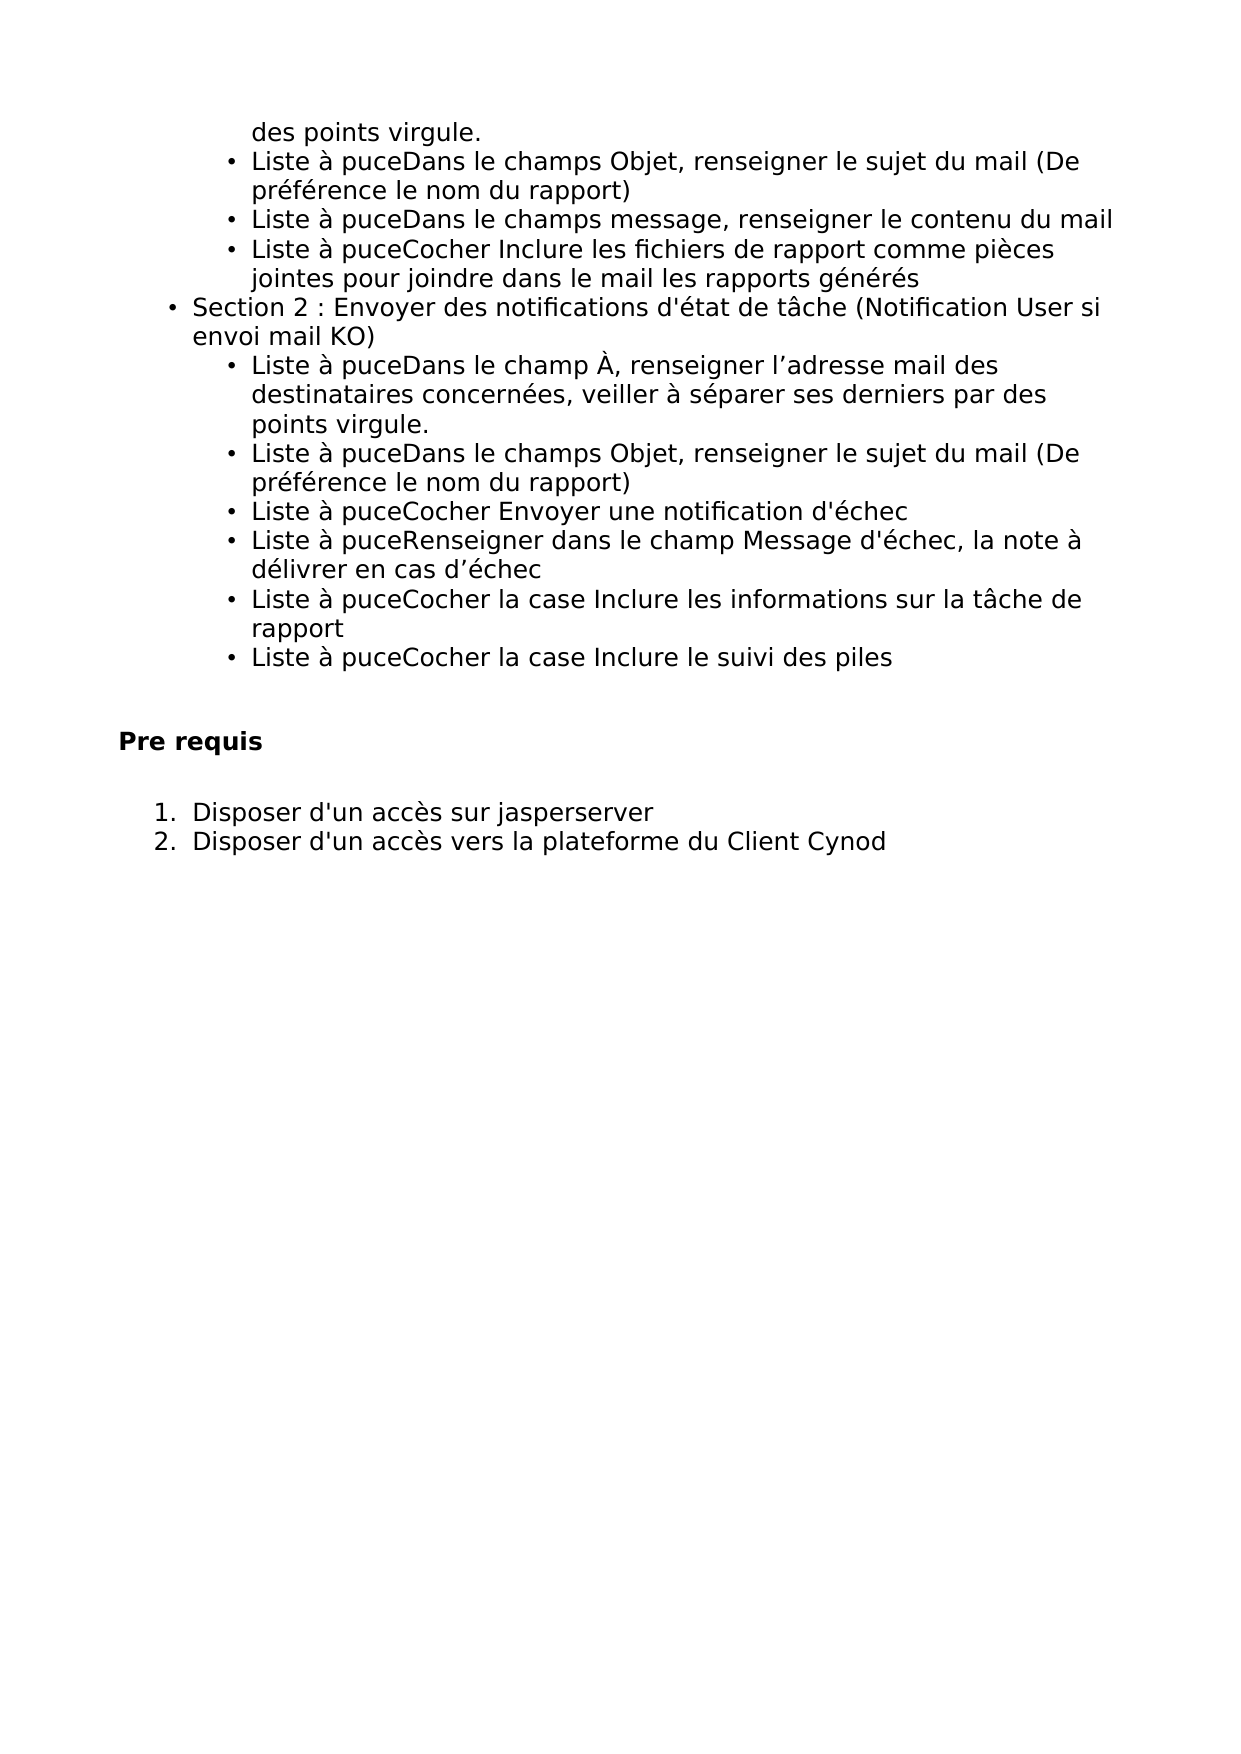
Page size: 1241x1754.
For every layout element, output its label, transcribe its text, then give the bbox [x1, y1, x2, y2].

list Liste à puceCocher la case Inclure les informations sur la tâche de rapport [236, 585, 1122, 643]
list Liste à puceDans le champs message, renseigner le contenu du mail [236, 206, 1122, 235]
subtitle Pre requis [118, 727, 1122, 756]
list Liste à puceDans le champs Objet, renseigner le sujet du mail (De préférence le nom du rapport) [236, 147, 1122, 206]
list Liste à puceCocher la case Inclure le suivi des piles [236, 643, 1122, 672]
list Liste à puceDans le champs Objet, renseigner le sujet du mail (De préférence le nom du rapport) [236, 439, 1122, 497]
list Section 2 : Envoyer des notifications d'état de tâche (Notification User si envoi mail KO) [177, 293, 1122, 351]
list des points virgule. [236, 118, 1122, 147]
list Disposer d'un accès sur jasperserver [177, 798, 1122, 827]
list Liste à puceDans le champ À, renseigner l’adresse mail des destinataires concernées, veiller à séparer ses derniers par des points virgule. [236, 351, 1122, 439]
list Liste à puceCocher Inclure les fichiers de rapport comme pièces jointes pour joindre dans le mail les rapports générés [236, 235, 1122, 293]
list Liste à puceRenseigner dans le champ Message d'échec, la note à délivrer en cas d’échec [236, 526, 1122, 585]
list Liste à puceCocher Envoyer une notification d'échec [236, 497, 1122, 526]
list Disposer d'un accès vers la plateforme du Client Cynod [177, 827, 1122, 856]
